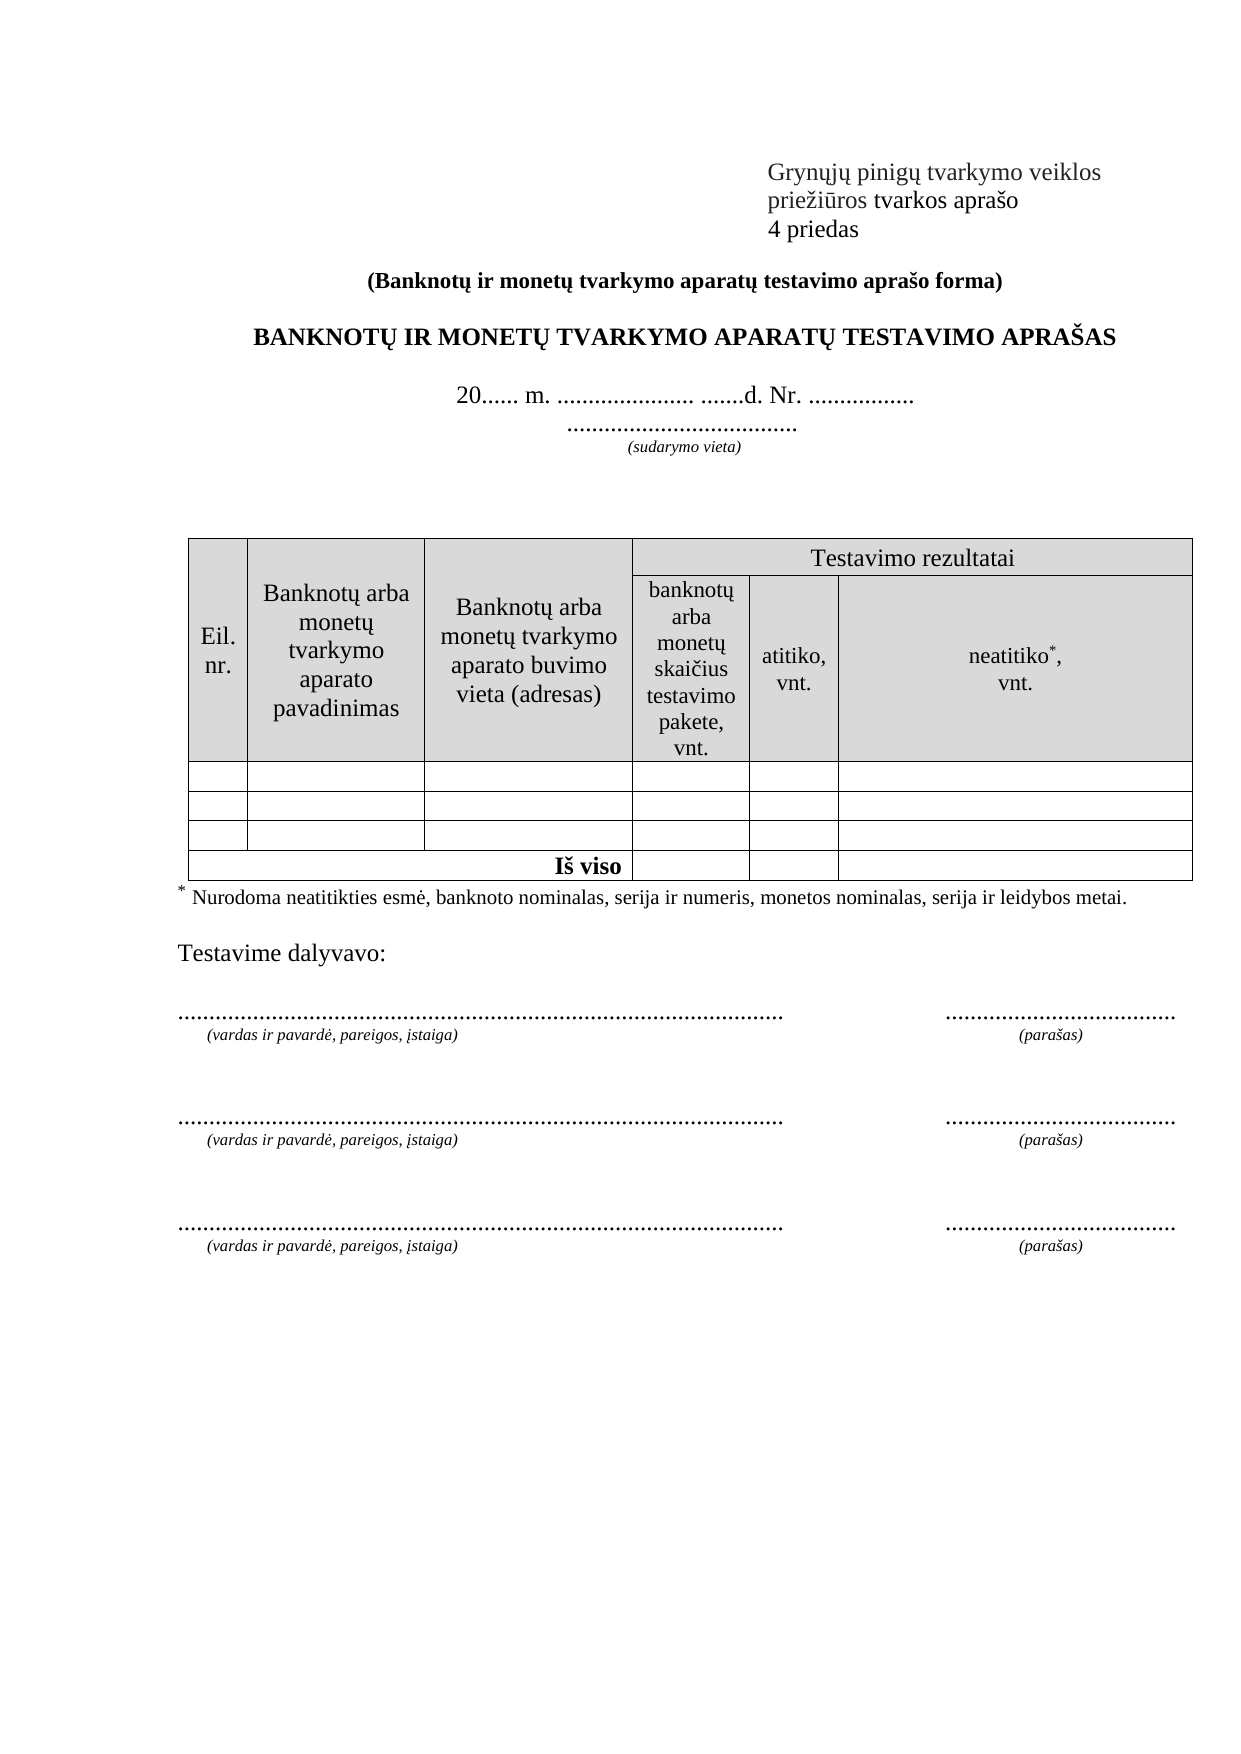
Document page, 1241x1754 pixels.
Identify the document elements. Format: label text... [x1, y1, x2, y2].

text (vardas ir pavardė, pareigos, įstaiga) (parašas) [177, 1025, 1193, 1044]
text Testavime dalyvavo: [177, 938, 1193, 967]
text (vardas ir pavardė, pareigos, įstaiga) (parašas) [177, 1236, 1193, 1255]
table_cell [839, 851, 1192, 880]
text (vardas ir pavardė, pareigos, įstaiga) (parašas) [177, 1130, 1193, 1149]
text 20...... m. ...................... .......d. Nr. ................. [177, 380, 1193, 408]
table_cell Iš viso [189, 851, 632, 880]
text ................................................................................................. ..................................... [177, 1101, 1193, 1130]
table_cell atitiko, vnt. [750, 576, 838, 761]
table_cell [839, 762, 1192, 791]
table_cell [750, 792, 838, 820]
text ................................................................................................. ..................................... [177, 1207, 1193, 1236]
text BANKNOTŲ IR MONETŲ TVARKYMO APARATŲ TESTAVIMO APRAŠAS [177, 322, 1193, 351]
text Grynųjų pinigų tvarkymo veiklos [743, 157, 1193, 186]
text * Nurodoma neatitikties esmė, banknoto nominalas, serija ir numeris, monetos nominalas, serija ir leidybos metai. [177, 881, 1193, 910]
table_header Banknotų arba monetų tvarkymo aparato pavadinimas [248, 539, 424, 761]
table_cell [750, 762, 838, 791]
table_cell [750, 851, 838, 880]
table_cell banknotų arba monetų skaičius testavimo pakete, vnt. [633, 576, 749, 761]
table_header Testavimo rezultatai [633, 539, 1192, 575]
table_cell neatitiko*, vnt. [839, 576, 1192, 761]
table_cell [248, 821, 424, 850]
table_cell [633, 851, 749, 880]
text ................................................................................................. ..................................... [177, 996, 1193, 1025]
table_cell [189, 792, 247, 820]
table_cell [248, 792, 424, 820]
text 4 priedas [177, 214, 1193, 243]
table_cell [839, 821, 1192, 850]
table_cell [425, 762, 632, 791]
table_cell [839, 792, 1192, 820]
text (sudarymo vieta) [177, 437, 1193, 456]
table_cell [189, 762, 247, 791]
table_cell [633, 792, 749, 820]
table_header Banknotų arba monetų tvarkymo aparato buvimo vieta (adresas) [425, 539, 632, 761]
text ..................................... [177, 408, 1193, 437]
table_cell [633, 821, 749, 850]
table_cell [425, 792, 632, 820]
text (Banknotų ir monetų tvarkymo aparatų testavimo aprašo forma) [177, 267, 1193, 293]
table_cell [248, 762, 424, 791]
table_cell [633, 762, 749, 791]
table_cell [750, 821, 838, 850]
table_header Eil. nr. [189, 539, 247, 761]
table_cell [425, 821, 632, 850]
text priežiūros tvarkos aprašo [693, 186, 1193, 214]
table_cell [189, 821, 247, 850]
